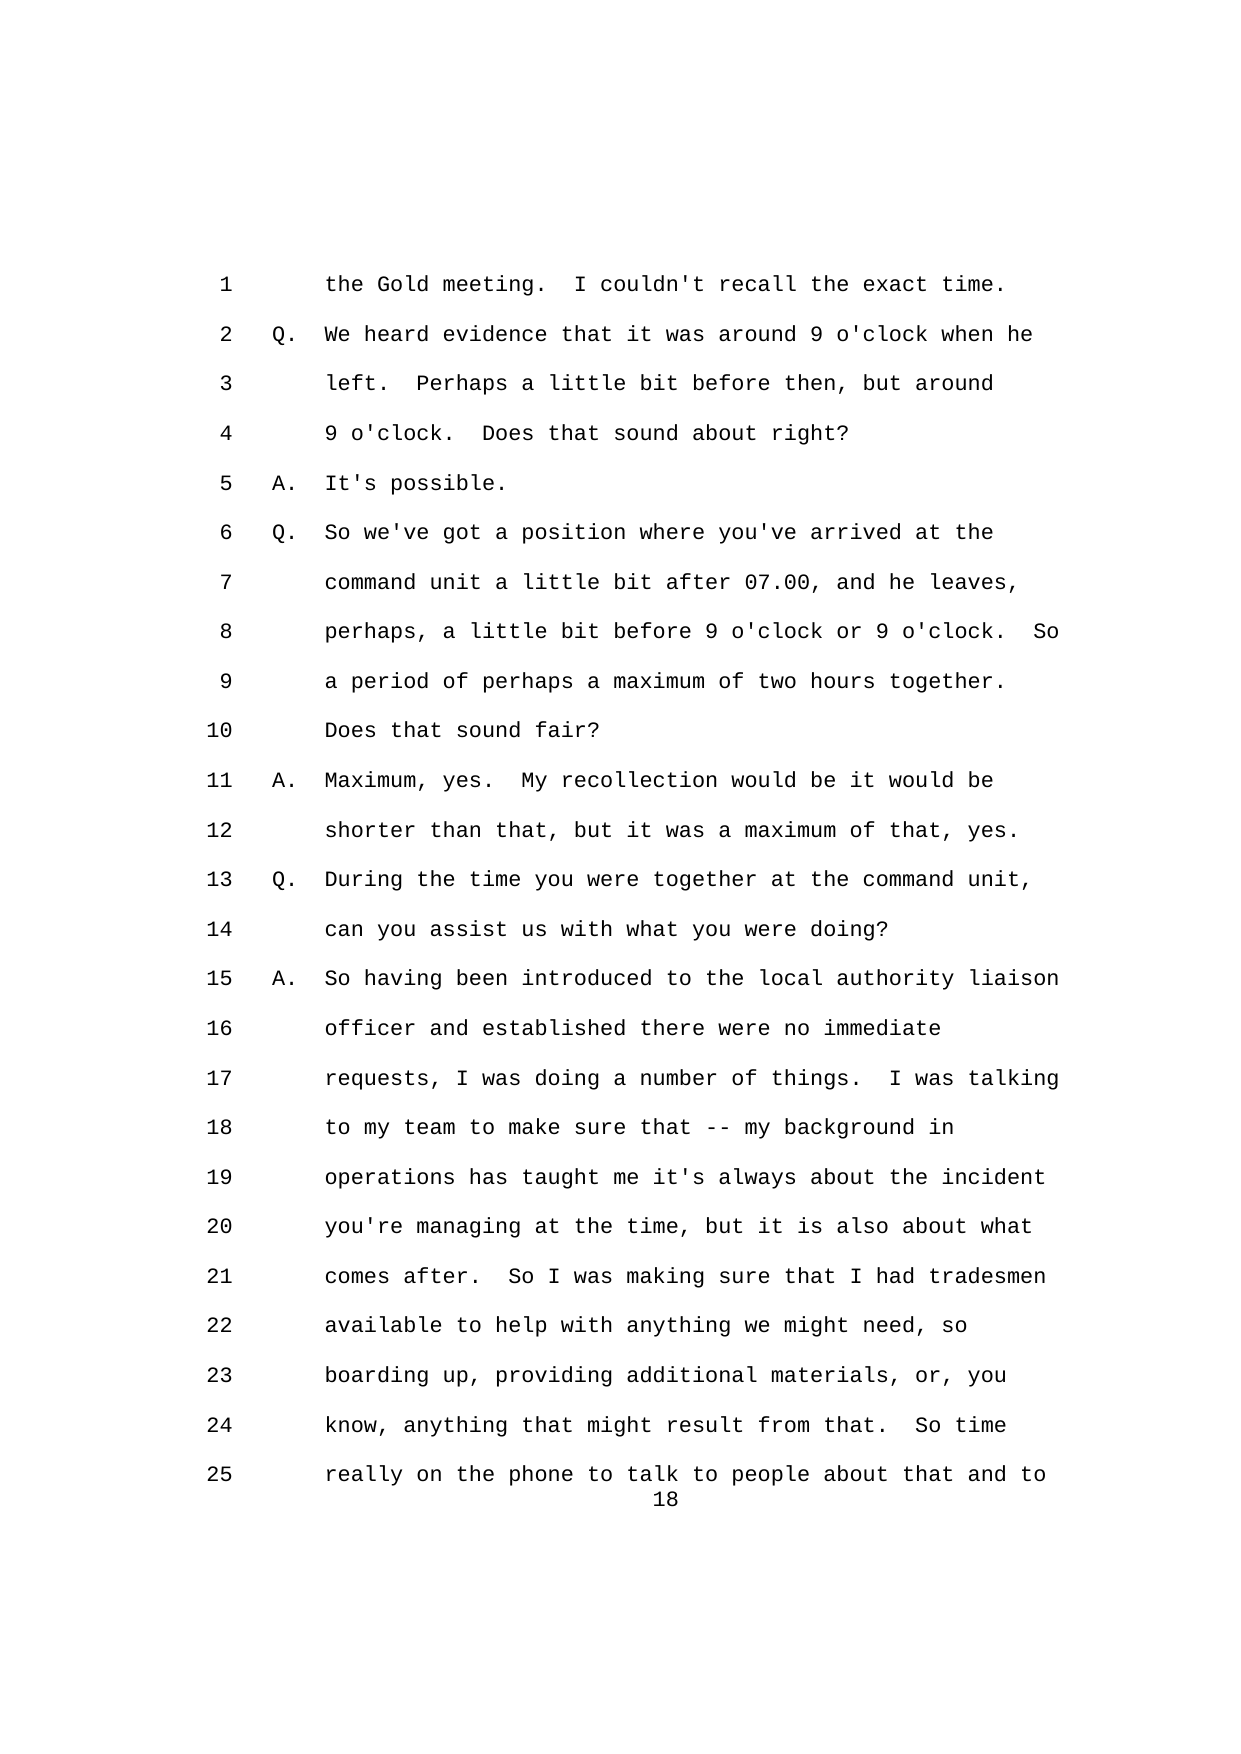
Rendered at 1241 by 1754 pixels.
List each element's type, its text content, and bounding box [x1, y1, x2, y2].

text 1 the Gold meeting. I couldn't recall the exact time. [75, 273, 1165, 298]
text 5 A. It's possible. [75, 472, 1165, 496]
text 23 boarding up, providing additional materials, or, you [75, 1364, 1165, 1389]
text 20 you're managing at the time, but it is also about what [75, 1215, 1165, 1240]
text 15 A. So having been introduced to the local authority liaison [75, 967, 1165, 992]
text 25 really on the phone to talk to people about that and to [75, 1463, 1165, 1488]
text 18 [75, 1488, 1165, 1513]
text 6 Q. So we've got a position where you've arrived at the [75, 521, 1165, 546]
text 19 operations has taught me it's always about the incident [75, 1166, 1165, 1191]
text 24 know, anything that might result from that. So time [75, 1414, 1165, 1438]
text 12 shorter than that, but it was a maximum of that, yes. [75, 819, 1165, 843]
text 21 comes after. So I was making sure that I had tradesmen [75, 1265, 1165, 1290]
text 4 9 o'clock. Does that sound about right? [75, 422, 1165, 447]
text 14 can you assist us with what you were doing? [75, 918, 1165, 943]
text 16 officer and established there were no immediate [75, 1017, 1165, 1042]
text 9 a period of perhaps a maximum of two hours together. [75, 670, 1165, 695]
text 11 A. Maximum, yes. My recollection would be it would be [75, 769, 1165, 794]
text 7 command unit a little bit after 07.00, and he leaves, [75, 571, 1165, 596]
text 3 left. Perhaps a little bit before then, but around [75, 372, 1165, 397]
text 17 requests, I was doing a number of things. I was talking [75, 1067, 1165, 1091]
text 13 Q. During the time you were together at the command unit, [75, 868, 1165, 893]
text 10 Does that sound fair? [75, 719, 1165, 744]
text 18 to my team to make sure that -- my background in [75, 1116, 1165, 1141]
text 8 perhaps, a little bit before 9 o'clock or 9 o'clock. So [75, 620, 1165, 645]
text 2 Q. We heard evidence that it was around 9 o'clock when he [75, 323, 1165, 348]
text 22 available to help with anything we might need, so [75, 1314, 1165, 1339]
